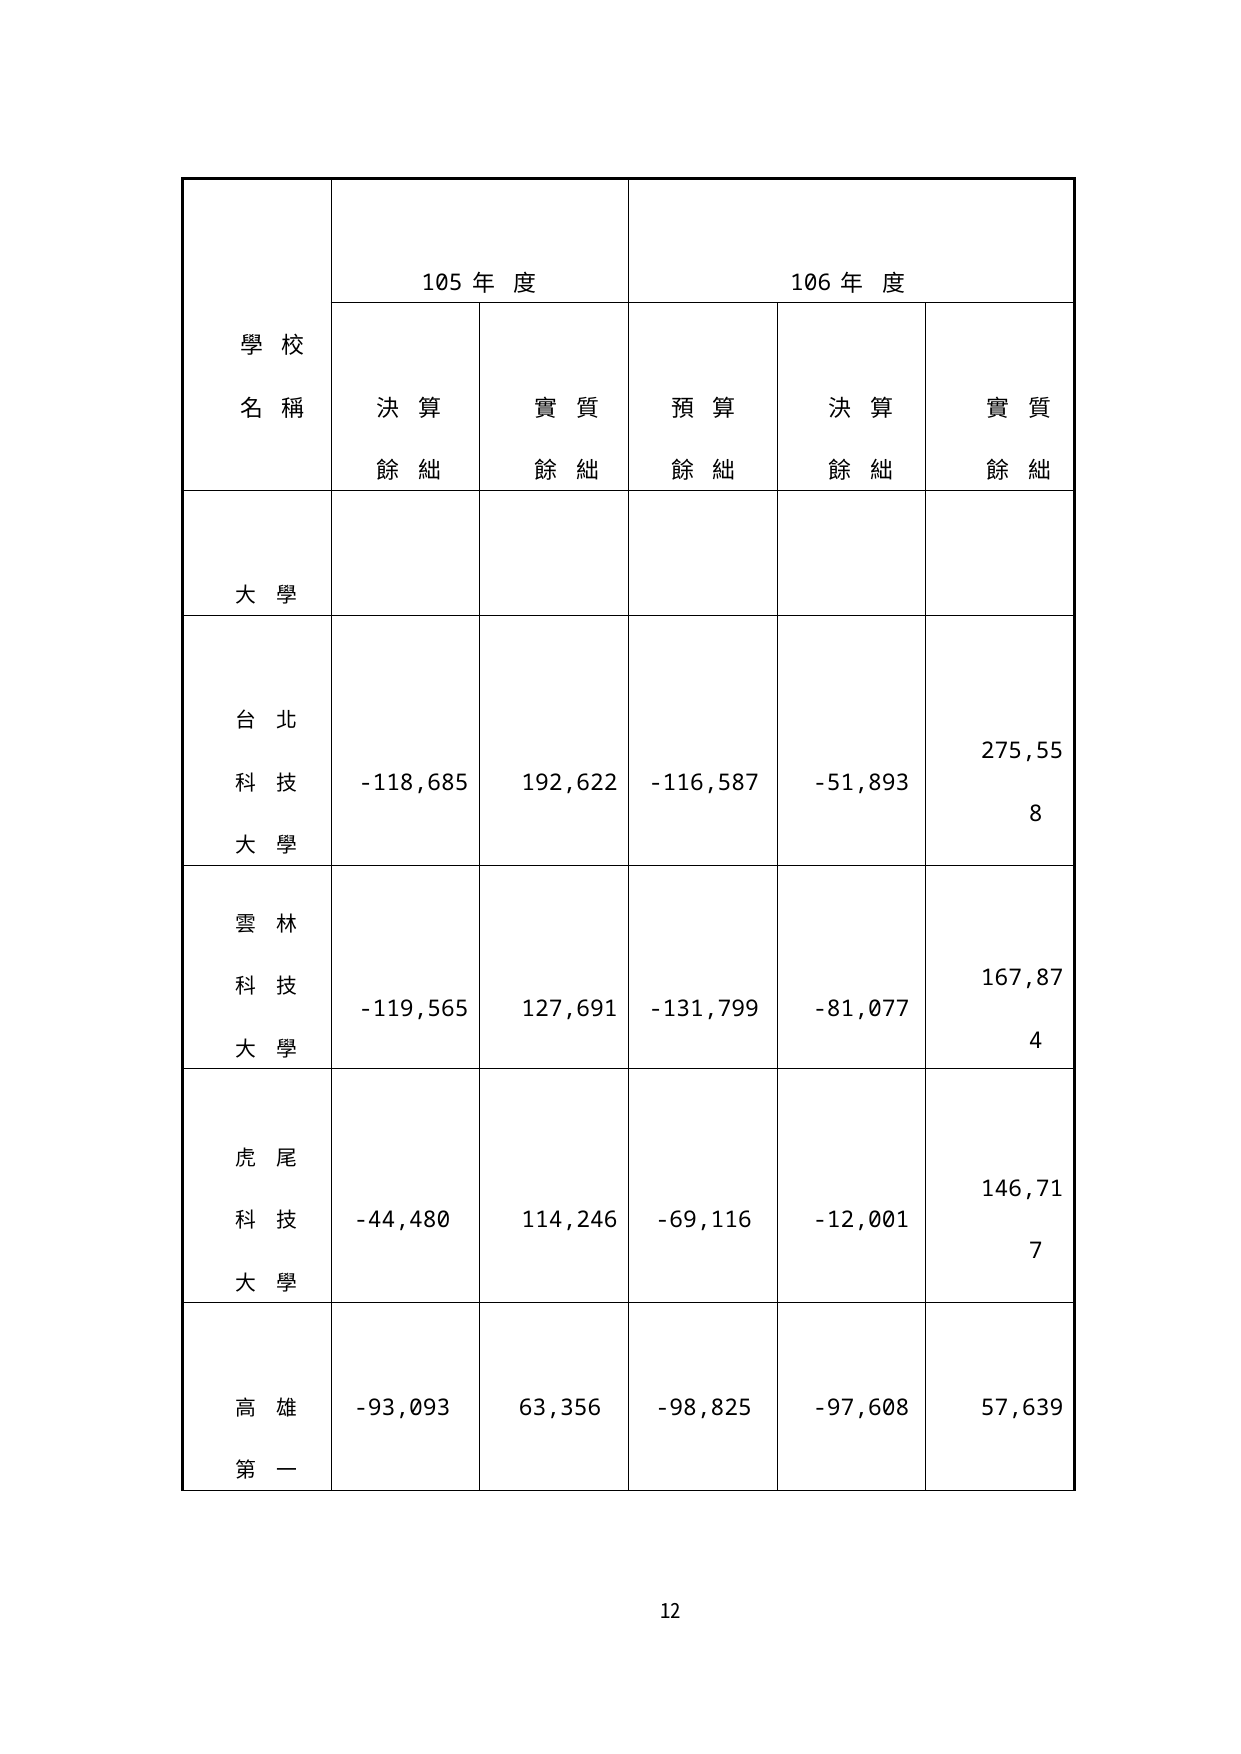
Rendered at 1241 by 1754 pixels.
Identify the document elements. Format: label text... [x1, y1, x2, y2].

table_cell -69,116 [629, 1069, 777, 1302]
table_cell -51,893 [778, 616, 925, 865]
table_cell 275,558 [926, 616, 1073, 865]
table_cell 57,639 [926, 1303, 1073, 1490]
table_cell -118,685 [332, 616, 479, 865]
table_cell 決算餘絀 [778, 303, 925, 490]
table_cell 虎尾科技大學 [184, 1069, 331, 1302]
table_cell 192,622 [480, 616, 628, 865]
table_cell 高雄第一 [184, 1303, 331, 1490]
table_cell 大學 [184, 491, 331, 615]
table_cell -131,799 [629, 866, 777, 1068]
table_header 學校名稱 [184, 180, 331, 490]
table_cell -93,093 [332, 1303, 479, 1490]
table_cell 預算餘絀 [629, 303, 777, 490]
table_cell 114,246 [480, 1069, 628, 1302]
table_cell -119,565 [332, 866, 479, 1068]
table_cell -98,825 [629, 1303, 777, 1490]
table_cell -81,077 [778, 866, 925, 1068]
table_header 105年度 [332, 180, 628, 302]
table_cell 實質餘絀 [926, 303, 1073, 490]
table_cell -12,001 [778, 1069, 925, 1302]
table_header 106年度 [629, 180, 1073, 302]
table_cell [926, 491, 1073, 615]
table_cell 實質餘絀 [480, 303, 628, 490]
table_cell -97,608 [778, 1303, 925, 1490]
table_cell 63,356 [480, 1303, 628, 1490]
table_cell 127,691 [480, 866, 628, 1068]
table_cell -116,587 [629, 616, 777, 865]
table_cell 146,717 [926, 1069, 1073, 1302]
table_cell [480, 491, 628, 615]
table_cell 決算餘絀 [332, 303, 479, 490]
table_cell [778, 491, 925, 615]
table_cell 167,874 [926, 866, 1073, 1068]
table_cell [332, 491, 479, 615]
table_cell 台北科技大學 [184, 616, 331, 865]
table_cell 雲林科技大學 [184, 866, 331, 1068]
table_cell [629, 491, 777, 615]
table_cell -44,480 [332, 1069, 479, 1302]
